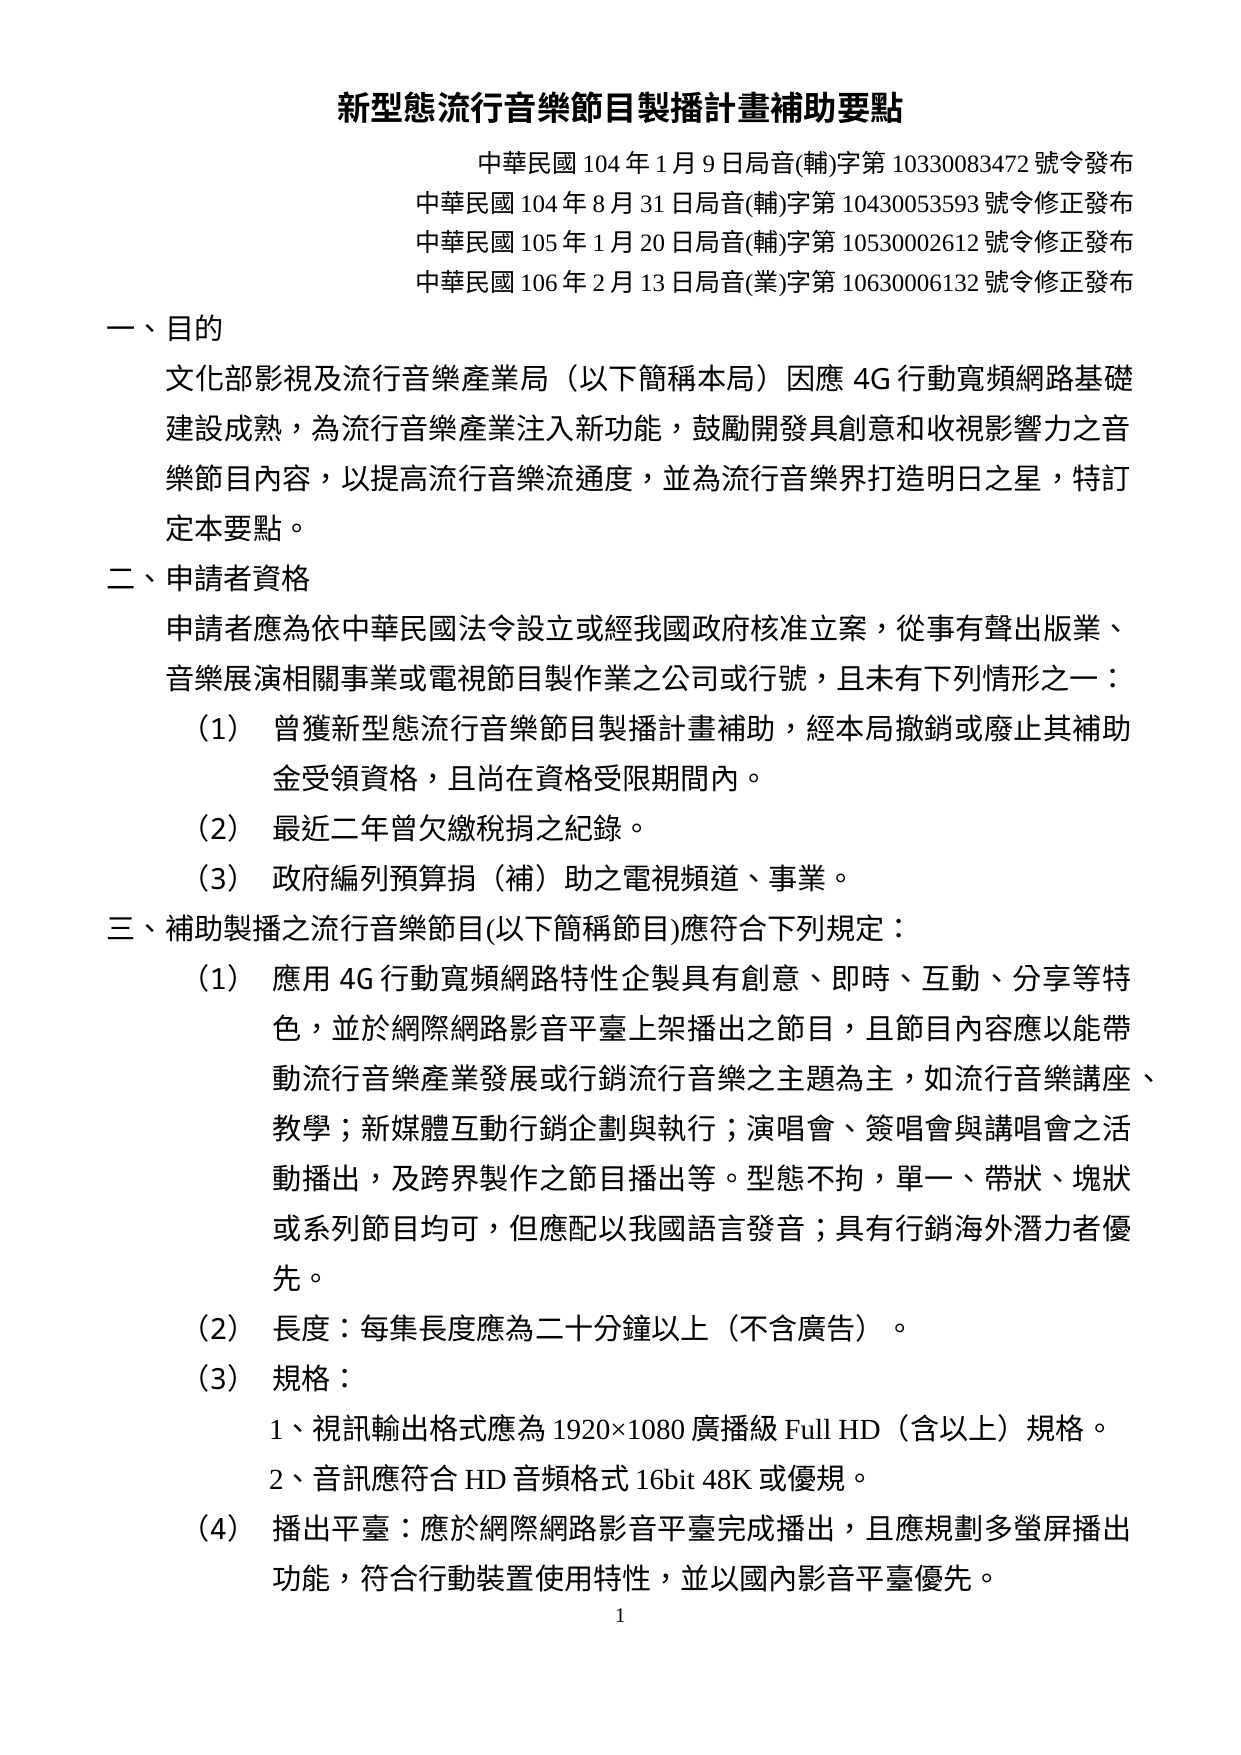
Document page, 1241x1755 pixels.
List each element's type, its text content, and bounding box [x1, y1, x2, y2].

text 1、視訊輸出格式應為1920×1080廣播級Full HD（含以上）規格。 [269, 1399, 1134, 1449]
text 中華民國104年1月9日局音(輔)字第10330083472號令發布 [106, 141, 1134, 180]
list 曾獲新型態流行音樂節目製播計畫補助，經本局撤銷或廢止其補助金受領資格，且尚在資格受限期間內。 [180, 699, 1134, 799]
text 中華民國104年8月31日局音(輔)字第10430053593號令修正發布 [106, 180, 1134, 220]
list 播出平臺：應於網際網路影音平臺完成播出，且應規劃多螢屏播出功能，符合行動裝置使用特性，並以國內影音平臺優先。 [180, 1499, 1134, 1599]
list 最近二年曾欠繳稅捐之紀錄。 [180, 799, 1134, 849]
text 一、目的 [106, 299, 1134, 349]
text 二、申請者資格 [106, 549, 1134, 599]
text 中華民國105年1月20日局音(輔)字第10530002612號令修正發布 [106, 220, 1134, 259]
text 新型態流行音樂節目製播計畫補助要點 [106, 89, 1134, 128]
list 規格： [180, 1349, 1134, 1399]
text 文化部影視及流行音樂產業局（以下簡稱本局）因應4G行動寬頻網路基礎建設成熟，為流行音樂產業注入新功能，鼓勵開發具創意和收視影響力之音樂節目內容，以提高流行音樂流通度，並為流行音樂界打造明日之星，特訂定本要點。 [165, 349, 1134, 549]
list 長度：每集長度應為二十分鐘以上（不含廣告）。 [180, 1299, 1134, 1349]
text 2、音訊應符合HD音頻格式16bit 48K或優規。 [269, 1449, 1134, 1499]
text 申請者應為依中華民國法令設立或經我國政府核准立案，從事有聲出版業、音樂展演相關事業或電視節目製作業之公司或行號，且未有下列情形之一： [165, 599, 1134, 699]
text 中華民國106年2月13日局音(業)字第10630006132號令修正發布 [106, 259, 1134, 299]
list 政府編列預算捐（補）助之電視頻道、事業。 [180, 849, 1134, 899]
text 三、補助製播之流行音樂節目(以下簡稱節目)應符合下列規定： [106, 899, 1134, 949]
list 應用4G行動寬頻網路特性企製具有創意、即時、互動、分享等特色，並於網際網路影音平臺上架播出之節目，且節目內容應以能帶動流行音樂產業發展或行銷流行音樂之主題為主，如流行音樂講座、教學；新媒體互動行銷企劃與執行；演唱會、簽唱會與講唱會之活動播出，及跨界製作之節目播出等。型態不拘，單一、帶狀、塊狀或系列節目均可，但應配以我國語言發音；具有行銷海外潛力者優先。 [180, 949, 1134, 1299]
